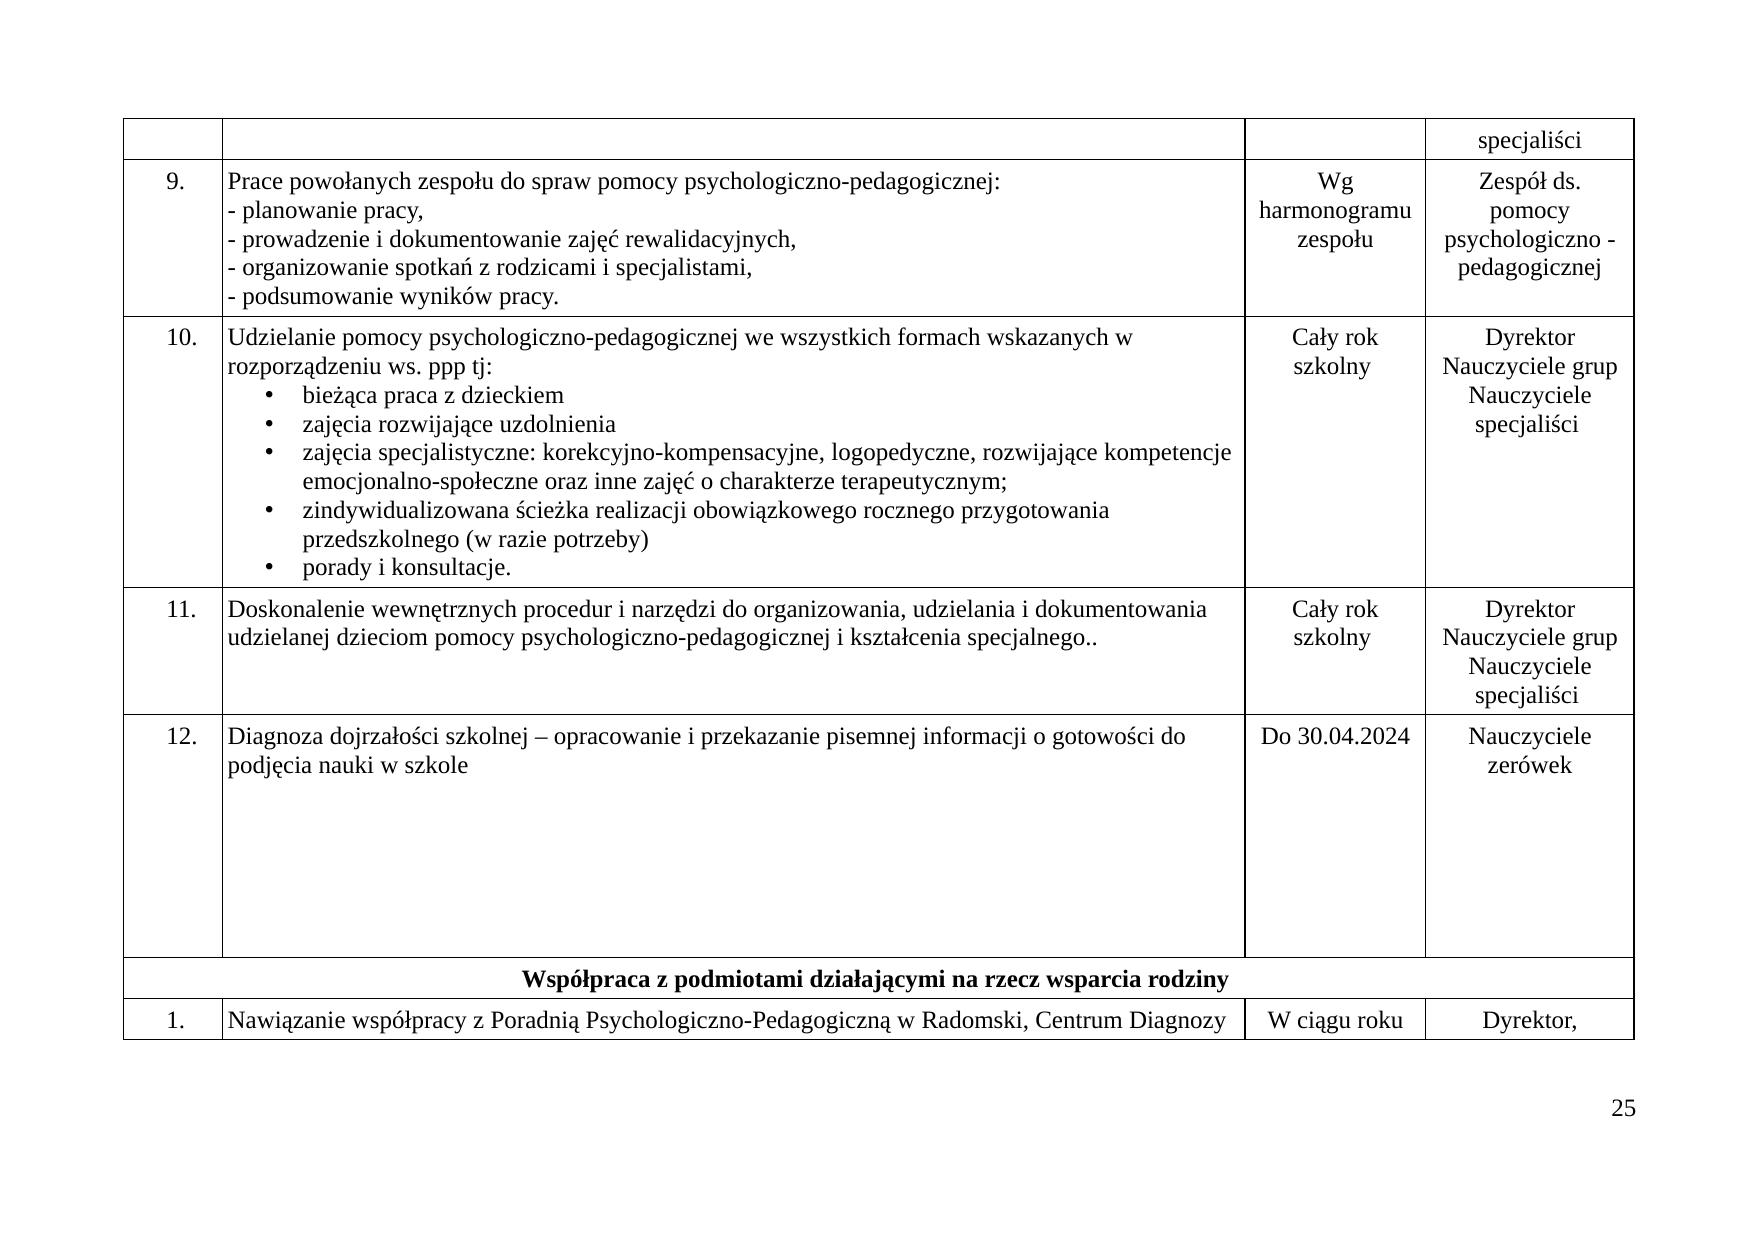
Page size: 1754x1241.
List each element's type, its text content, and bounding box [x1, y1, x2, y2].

table_cell [124, 715, 222, 957]
table_cell Cały rok szkolny [1246, 588, 1425, 714]
table_cell [124, 588, 222, 714]
table_cell Nauczyciele zerówek [1426, 715, 1633, 957]
table_cell [124, 160, 222, 316]
table_cell Diagnoza dojrzałości szkolnej – opracowanie i przekazanie pisemnej informacji o gotowości do podjęcia nauki w szkole [223, 715, 1244, 957]
table_cell Nawiązanie współpracy z Poradnią Psychologiczno-Pedagogiczną w Radomski, Centrum Diagnozy [223, 999, 1244, 1039]
table_cell Cały rok szkolny [1246, 317, 1425, 587]
table_cell Współpraca z podmiotami działającymi na rzecz wsparcia rodziny [124, 958, 1633, 998]
table_cell specjaliści [1426, 119, 1633, 159]
table_cell Do 30.04.2024 [1246, 715, 1425, 957]
table_cell Dyrektor Nauczyciele grup Nauczyciele specjaliści [1426, 588, 1633, 714]
table_cell Udzielanie pomocy psychologiczno-pedagogicznej we wszystkich formach wskazanych w rozporządzeniu ws. ppp tj: bieżąca praca z dzieckiem zajęcia rozwijające uzdolnienia zajęcia specjalistyczne: korekcyjno-kompensacyjne, logopedyczne, rozwijające kompetencje emocjonalno-społeczne oraz inne zajęć o charakterze terapeutycznym; zindywidualizowana ścieżka realizacji obowiązkowego rocznego przygotowania przedszkolnego (w razie potrzeby) porady i konsultacje. [223, 317, 1244, 587]
table_cell [124, 317, 222, 587]
table_cell Prace powołanych zespołu do spraw pomocy psychologiczno-pedagogicznej: - planowanie pracy, - prowadzenie i dokumentowanie zajęć rewalidacyjnych, - organizowanie spotkań z rodzicami i specjalistami, - podsumowanie wyników pracy. [223, 160, 1244, 316]
table_cell Doskonalenie wewnętrznych procedur i narzędzi do organizowania, udzielania i dokumentowania udzielanej dzieciom pomocy psychologiczno-pedagogicznej i kształcenia specjalnego.. [223, 588, 1244, 714]
table_cell Zespół ds. pomocy psychologiczno - pedagogicznej [1426, 160, 1633, 316]
table_cell [223, 119, 1244, 159]
table_cell [124, 999, 222, 1039]
table_cell Dyrektor Nauczyciele grup Nauczyciele specjaliści [1426, 317, 1633, 587]
table_cell [124, 119, 222, 159]
table_cell Wg harmonogramu zespołu [1246, 160, 1425, 316]
table_cell W ciągu roku [1246, 999, 1425, 1039]
table_cell [1246, 119, 1425, 159]
table_cell Dyrektor, [1426, 999, 1633, 1039]
